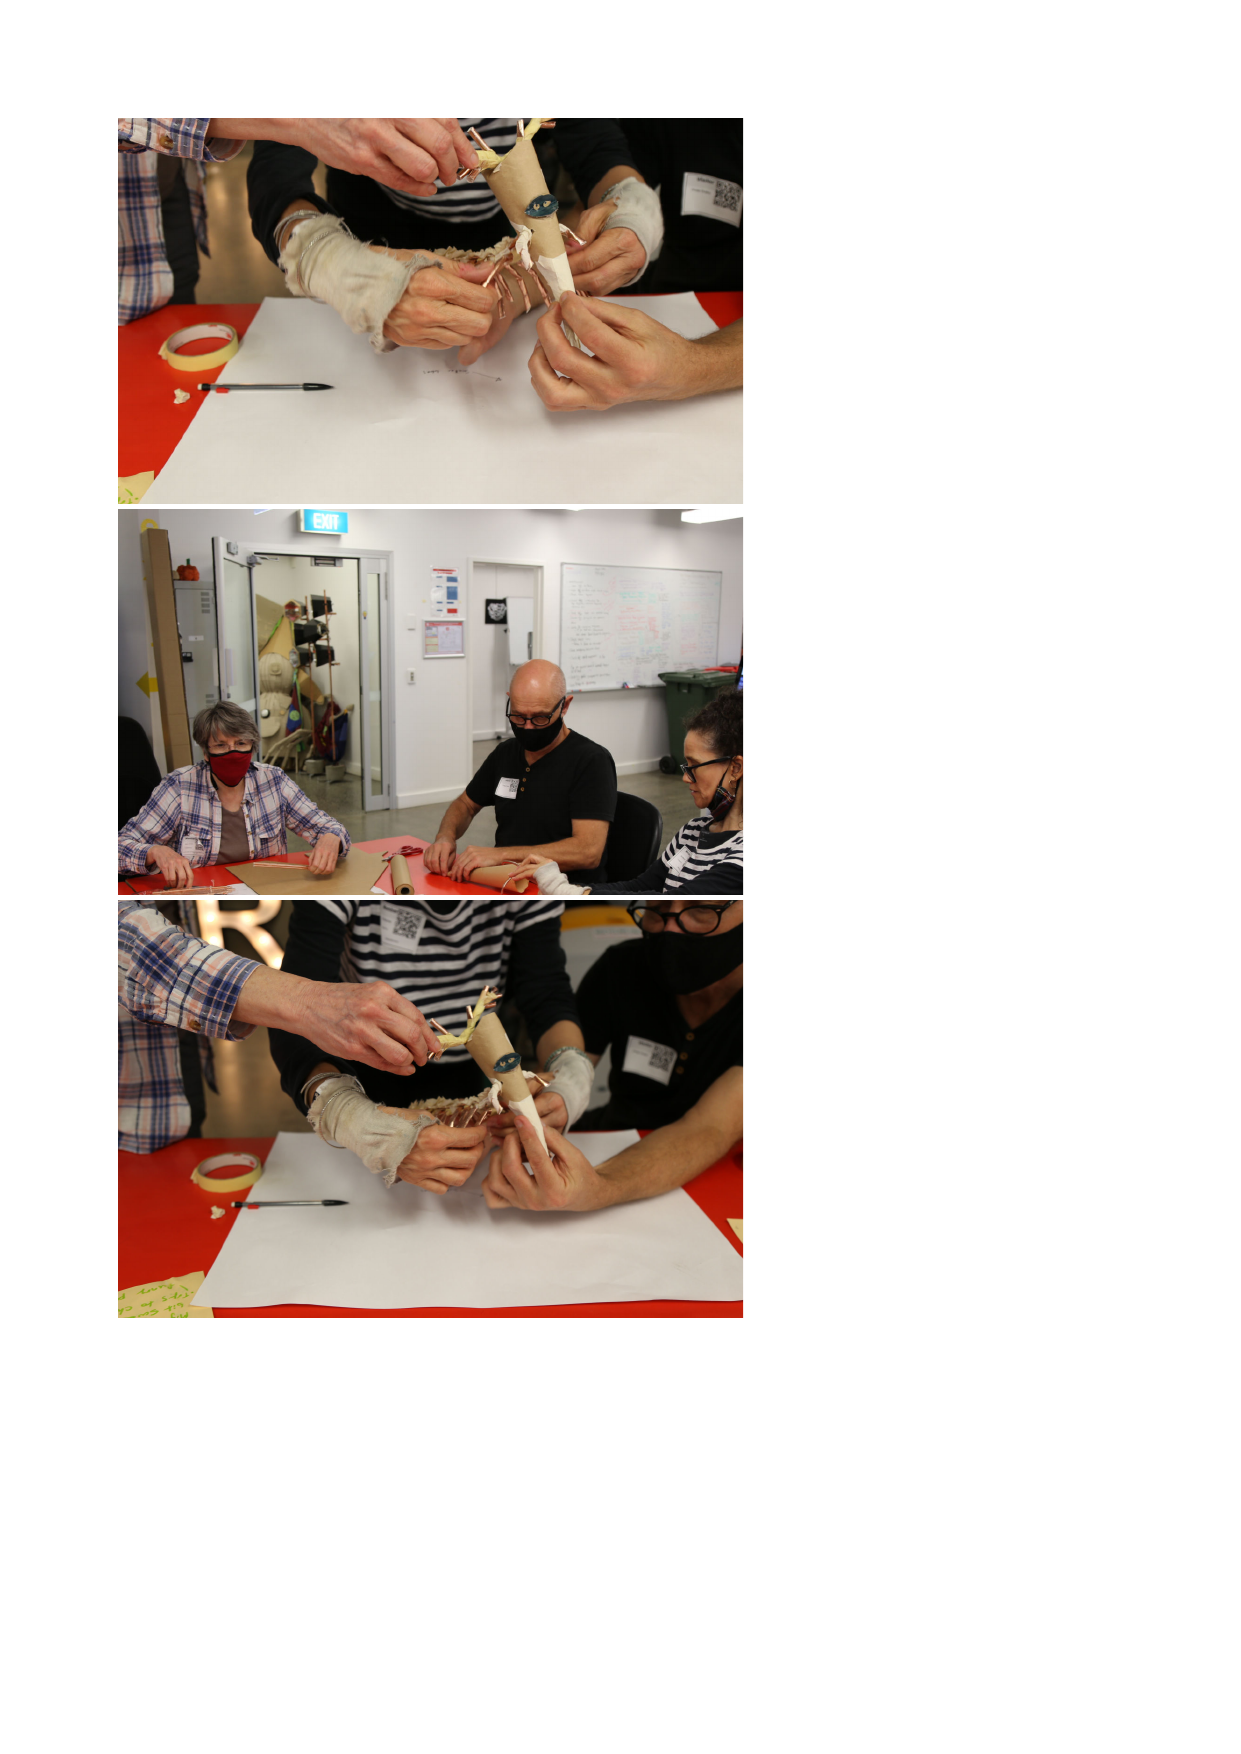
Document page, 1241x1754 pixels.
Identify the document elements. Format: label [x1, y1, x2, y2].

picture [118, 509, 744, 895]
picture [118, 900, 744, 1318]
picture [118, 118, 744, 504]
